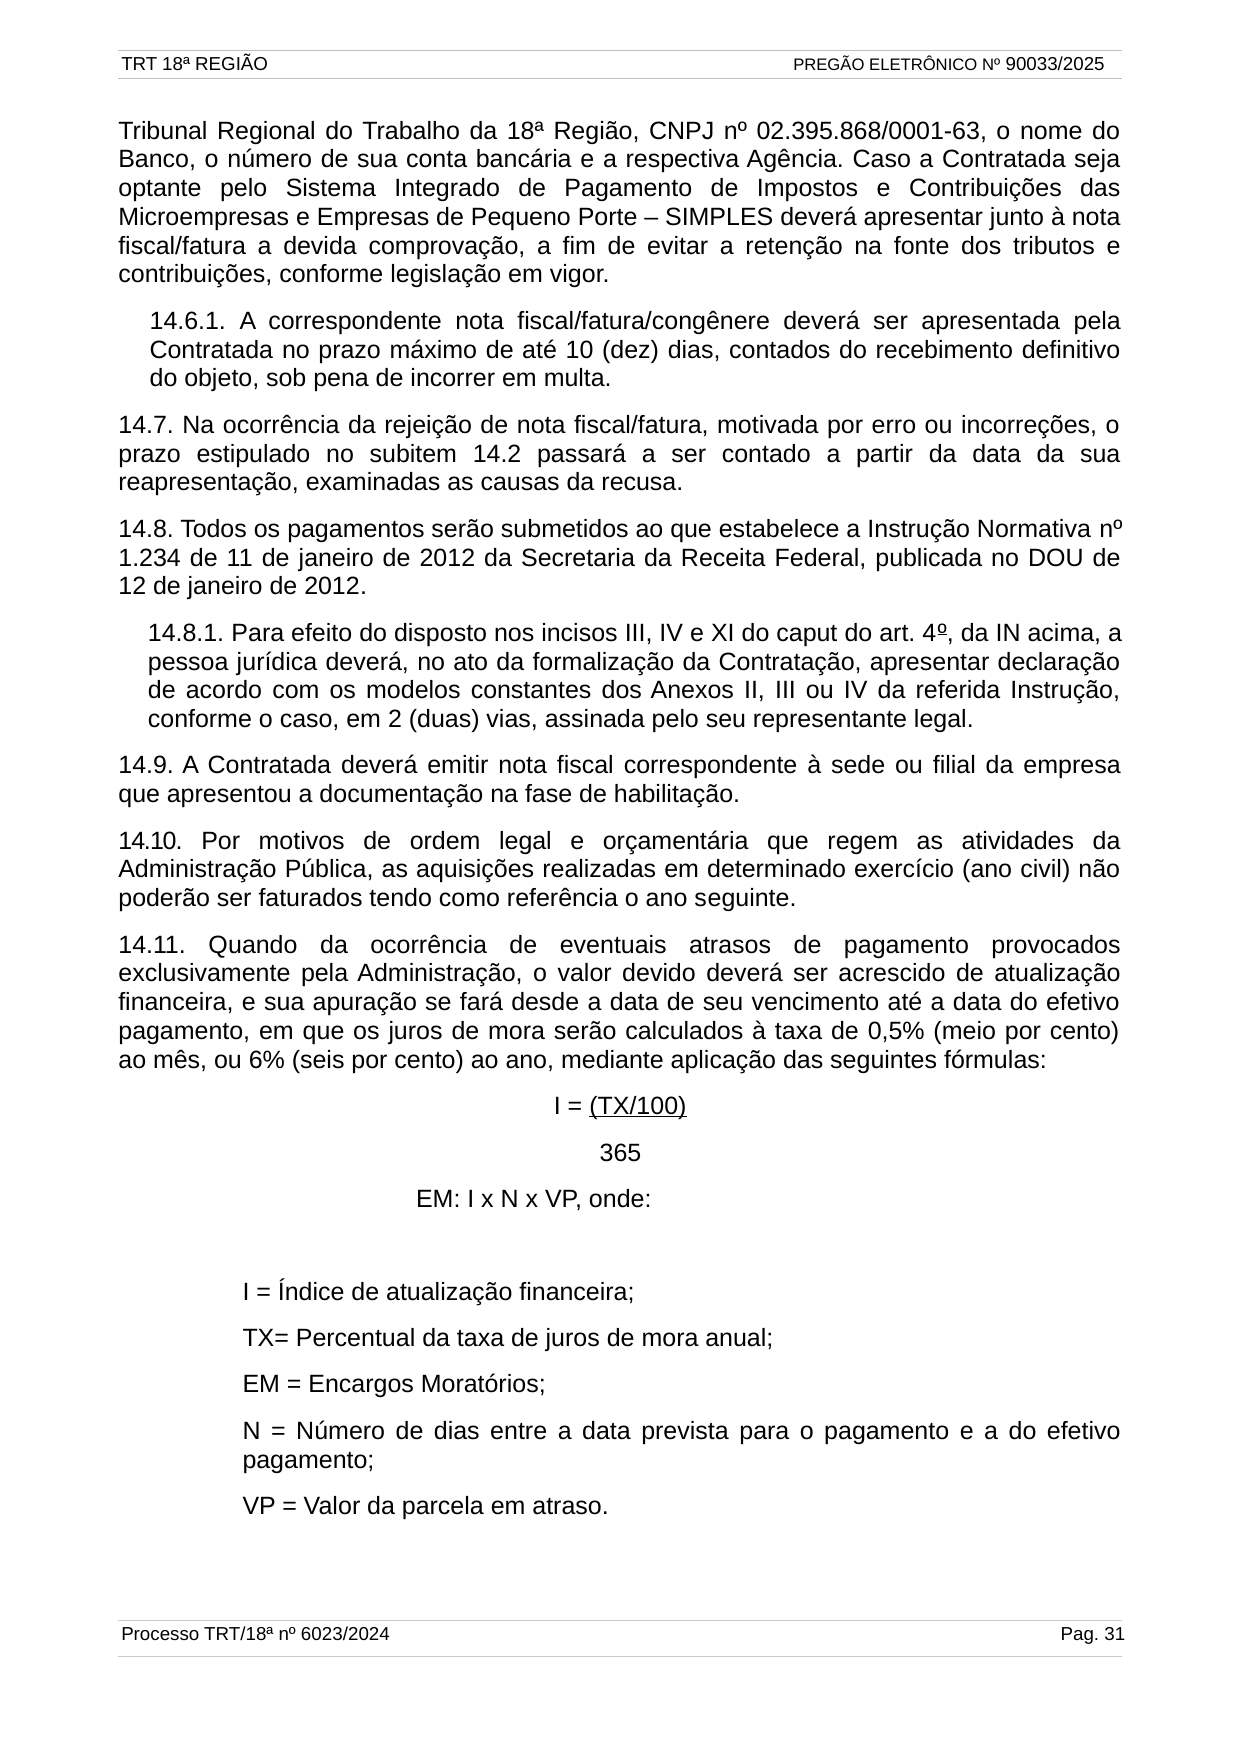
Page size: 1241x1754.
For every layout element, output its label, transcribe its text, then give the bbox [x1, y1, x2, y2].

text I = (TX/100) [118, 1091, 1122, 1120]
text 14.9. A Contratada deverá emitir nota fiscal correspondente à sede ou filial da empresa que apresentou a documentação na fase de habilitação. [118, 750, 1122, 808]
text 14.11. Quando da ocorrência de eventuais atrasos de pagamento provocados exclusivamente pela Administração, o valor devido deverá ser acrescido de atualização financeira, e sua apuração se fará desde a data de seu vencimento até a data do efetivo pagamento, em que os juros de mora serão calculados à taxa de 0,5% (meio por cento) ao mês, ou 6% (seis por cento) ao ano, mediante aplicação das seguintes fórmulas: [118, 929, 1122, 1073]
text 14.7. Na ocorrência da rejeição de nota fiscal/fatura, motivada por erro ou incorreções, o prazo estipulado no subitem 14.2 passará a ser contado a partir da data da sua reapresentação, examinadas as causas da recusa. [118, 410, 1122, 496]
text 14.8. Todos os pagamentos serão submetidos ao que estabelece a Instrução Normativa nº 1.234 de 11 de janeiro de 2012 da Secretaria da Receita Federal, publicada no DOU de 12 de janeiro de 2012. [118, 514, 1122, 600]
text 14.6.1. A correspondente nota fiscal/fatura/congênere deverá ser apresentada pela Contratada no prazo máximo de até 10 (dez) dias, contados do recebimento definitivo do objeto, sob pena de incorrer em multa. [149, 306, 1122, 392]
text VP = Valor da parcela em atraso. [242, 1491, 1122, 1520]
text I = Índice de atualização financeira; [242, 1276, 1122, 1305]
text EM: I x N x VP, onde: [118, 1184, 1122, 1213]
text 14.10. Por motivos de ordem legal e orçamentária que regem as atividades da Administração Pública, as aquisições realizadas em determinado exercício (ano civil) não poderão ser faturados tendo como referência o ano seguinte. [118, 826, 1122, 912]
text TX= Percentual da taxa de juros de mora anual; [242, 1323, 1122, 1352]
text EM = Encargos Moratórios; [242, 1369, 1122, 1398]
text 14.8.1. Para efeito do disposto nos incisos III, IV e XI do caput do art. 4º, da IN acima, a pessoa jurídica deverá, no ato da formalização da Contratação, apresentar declaração de acordo com os modelos constantes dos Anexos II, III ou IV da referida Instrução, conforme o caso, em 2 (duas) vias, assinada pelo seu representante legal. [148, 618, 1122, 733]
text 365 [118, 1137, 1122, 1166]
text Tribunal Regional do Trabalho da 18ª Região, CNPJ nº 02.395.868/0001-63, o nome do Banco, o número de sua conta bancária e a respectiva Agência. Caso a Contratada seja optante pelo Sistema Integrado de Pagamento de Impostos e Contribuições das Microempresas e Empresas de Pequeno Porte – SIMPLES deverá apresentar junto à nota fiscal/fatura a devida comprovação, a fim de evitar a retenção na fonte dos tributos e contribuições, conforme legislação em vigor. [118, 116, 1122, 288]
text N = Número de dias entre a data prevista para o pagamento e a do efetivo pagamento; [242, 1416, 1122, 1473]
